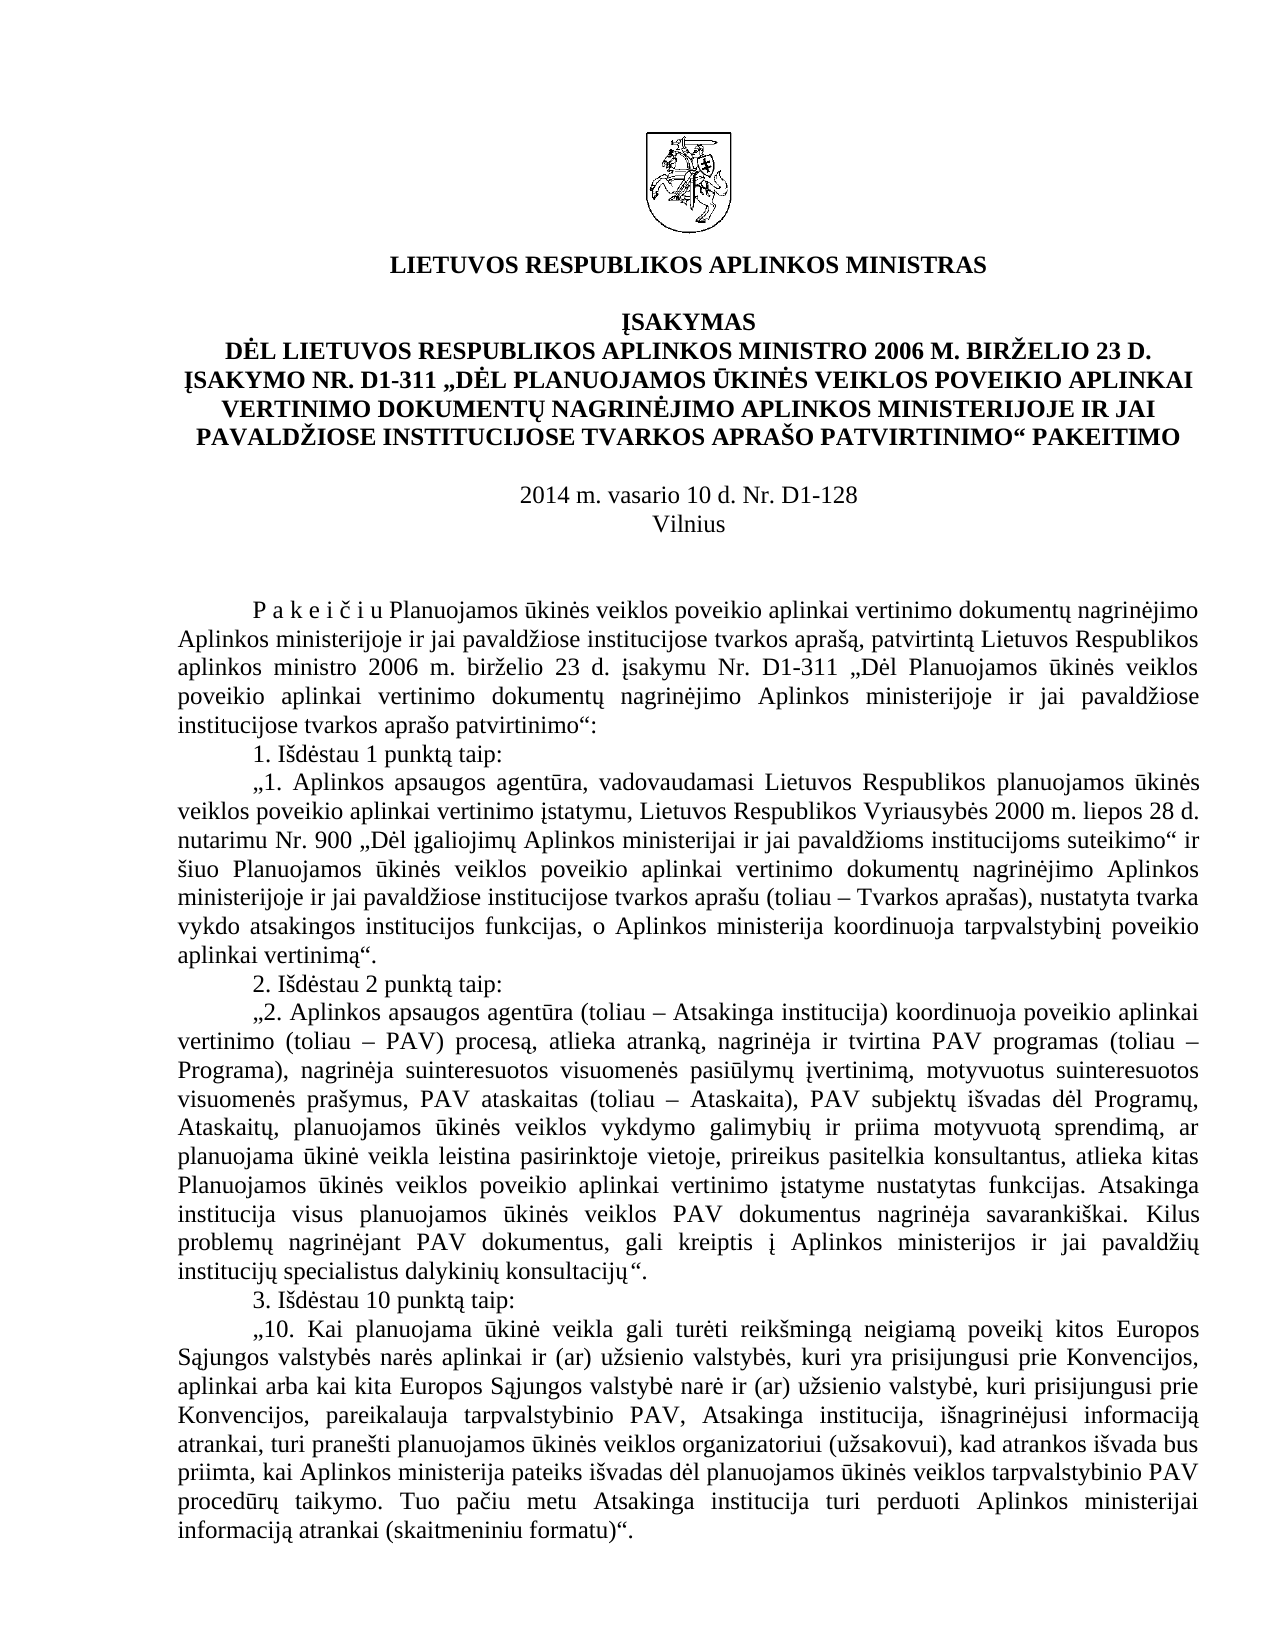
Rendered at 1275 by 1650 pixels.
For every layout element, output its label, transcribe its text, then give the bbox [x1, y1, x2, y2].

text ĮSAKYMAS [177, 307, 1200, 336]
text „10. Kai planuojama ūkinė veikla gali turėti reikšmingą neigiamą poveikį kitos Europos Sąjungos valstybės narės aplinkai ir (ar) užsienio valstybės, kuri yra prisijungusi prie Konvencijos, aplinkai arba kai kita Europos Sąjungos valstybė narė ir (ar) užsienio valstybė, kuri prisijungusi prie Konvencijos, pareikalauja tarpvalstybinio PAV, Atsakinga institucija, išnagrinėjusi informaciją atrankai, turi pranešti planuojamos ūkinės veiklos organizatoriui (užsakovui), kad atrankos išvada bus priimta, kai Aplinkos ministerija pateiks išvadas dėl planuojamos ūkinės veiklos tarpvalstybinio PAV procedūrų taikymo. Tuo pačiu metu Atsakinga institucija turi perduoti Aplinkos ministerijai informaciją atrankai (skaitmeniniu formatu)“. [177, 1314, 1200, 1544]
text P a k e i č i u Planuojamos ūkinės veiklos poveikio aplinkai vertinimo dokumentų nagrinėjimo Aplinkos ministerijoje ir jai pavaldžiose institucijose tvarkos aprašą, patvirtintą Lietuvos Respublikos aplinkos ministro 2006 m. birželio 23 d. įsakymu Nr. D1-311 „Dėl Planuojamos ūkinės veiklos poveikio aplinkai vertinimo dokumentų nagrinėjimo Aplinkos ministerijoje ir jai pavaldžiose institucijose tvarkos aprašo patvirtinimo“: [177, 595, 1200, 739]
text 2. Išdėstau 2 punktą taip: [177, 969, 1200, 997]
text Vilnius [177, 509, 1200, 566]
text 2014 m. vasario 10 d. Nr. D1-128 [177, 480, 1200, 509]
text DĖL LIETUVOS RESPUBLIKOS APLINKOS MINISTRO 2006 M. BIRŽELIO 23 D. ĮSAKYMO NR. D1-311 „DĖL PLANUOJAMOS ŪKINĖS VEIKLOS POVEIKIO APLINKAI VERTINIMO DOKUMENTŲ NAGRINĖJIMO APLINKOS MINISTERIJOJE IR JAI PAVALDŽIOSE INSTITUCIJOSE TVARKOS APRAŠO PATVIRTINIMO“ PAKEITIMO [177, 336, 1200, 451]
text LIETUVOS RESPUBLIKOS APLINKOS MINISTRAS [177, 250, 1200, 307]
text „1. Aplinkos apsaugos agentūra, vadovaudamasi Lietuvos Respublikos planuojamos ūkinės veiklos poveikio aplinkai vertinimo įstatymu, Lietuvos Respublikos Vyriausybės 2000 m. liepos 28 d. nutarimu Nr. 900 „Dėl įgaliojimų Aplinkos ministerijai ir jai pavaldžioms institucijoms suteikimo“ ir šiuo Planuojamos ūkinės veiklos poveikio aplinkai vertinimo dokumentų nagrinėjimo Aplinkos ministerijoje ir jai pavaldžiose institucijose tvarkos aprašu (toliau – Tvarkos aprašas), nustatyta tvarka vykdo atsakingos institucijos funkcijas, o Aplinkos ministerija koordinuoja tarpvalstybinį poveikio aplinkai vertinimą“. [177, 767, 1200, 969]
text „2. Aplinkos apsaugos agentūra (toliau – Atsakinga institucija) koordinuoja poveikio aplinkai vertinimo (toliau – PAV) procesą, atlieka atranką, nagrinėja ir tvirtina PAV programas (toliau – Programa), nagrinėja suinteresuotos visuomenės pasiūlymų įvertinimą, motyvuotus suinteresuotos visuomenės prašymus, PAV ataskaitas (toliau – Ataskaita), PAV subjektų išvadas dėl Programų, Ataskaitų, planuojamos ūkinės veiklos vykdymo galimybių ir priima motyvuotą sprendimą, ar planuojama ūkinė veikla leistina pasirinktoje vietoje, prireikus pasitelkia konsultantus, atlieka kitas Planuojamos ūkinės veiklos poveikio aplinkai vertinimo įstatyme nustatytas funkcijas. Atsakinga institucija visus planuojamos ūkinės veiklos PAV dokumentus nagrinėja savarankiškai. Kilus problemų nagrinėjant PAV dokumentus, gali kreiptis į Aplinkos ministerijos ir jai pavaldžių institucijų specialistus dalykinių konsultacijų“. [177, 997, 1200, 1285]
text 3. Išdėstau 10 punktą taip: [177, 1285, 1200, 1314]
text 1. Išdėstau 1 punktą taip: [177, 739, 1200, 767]
